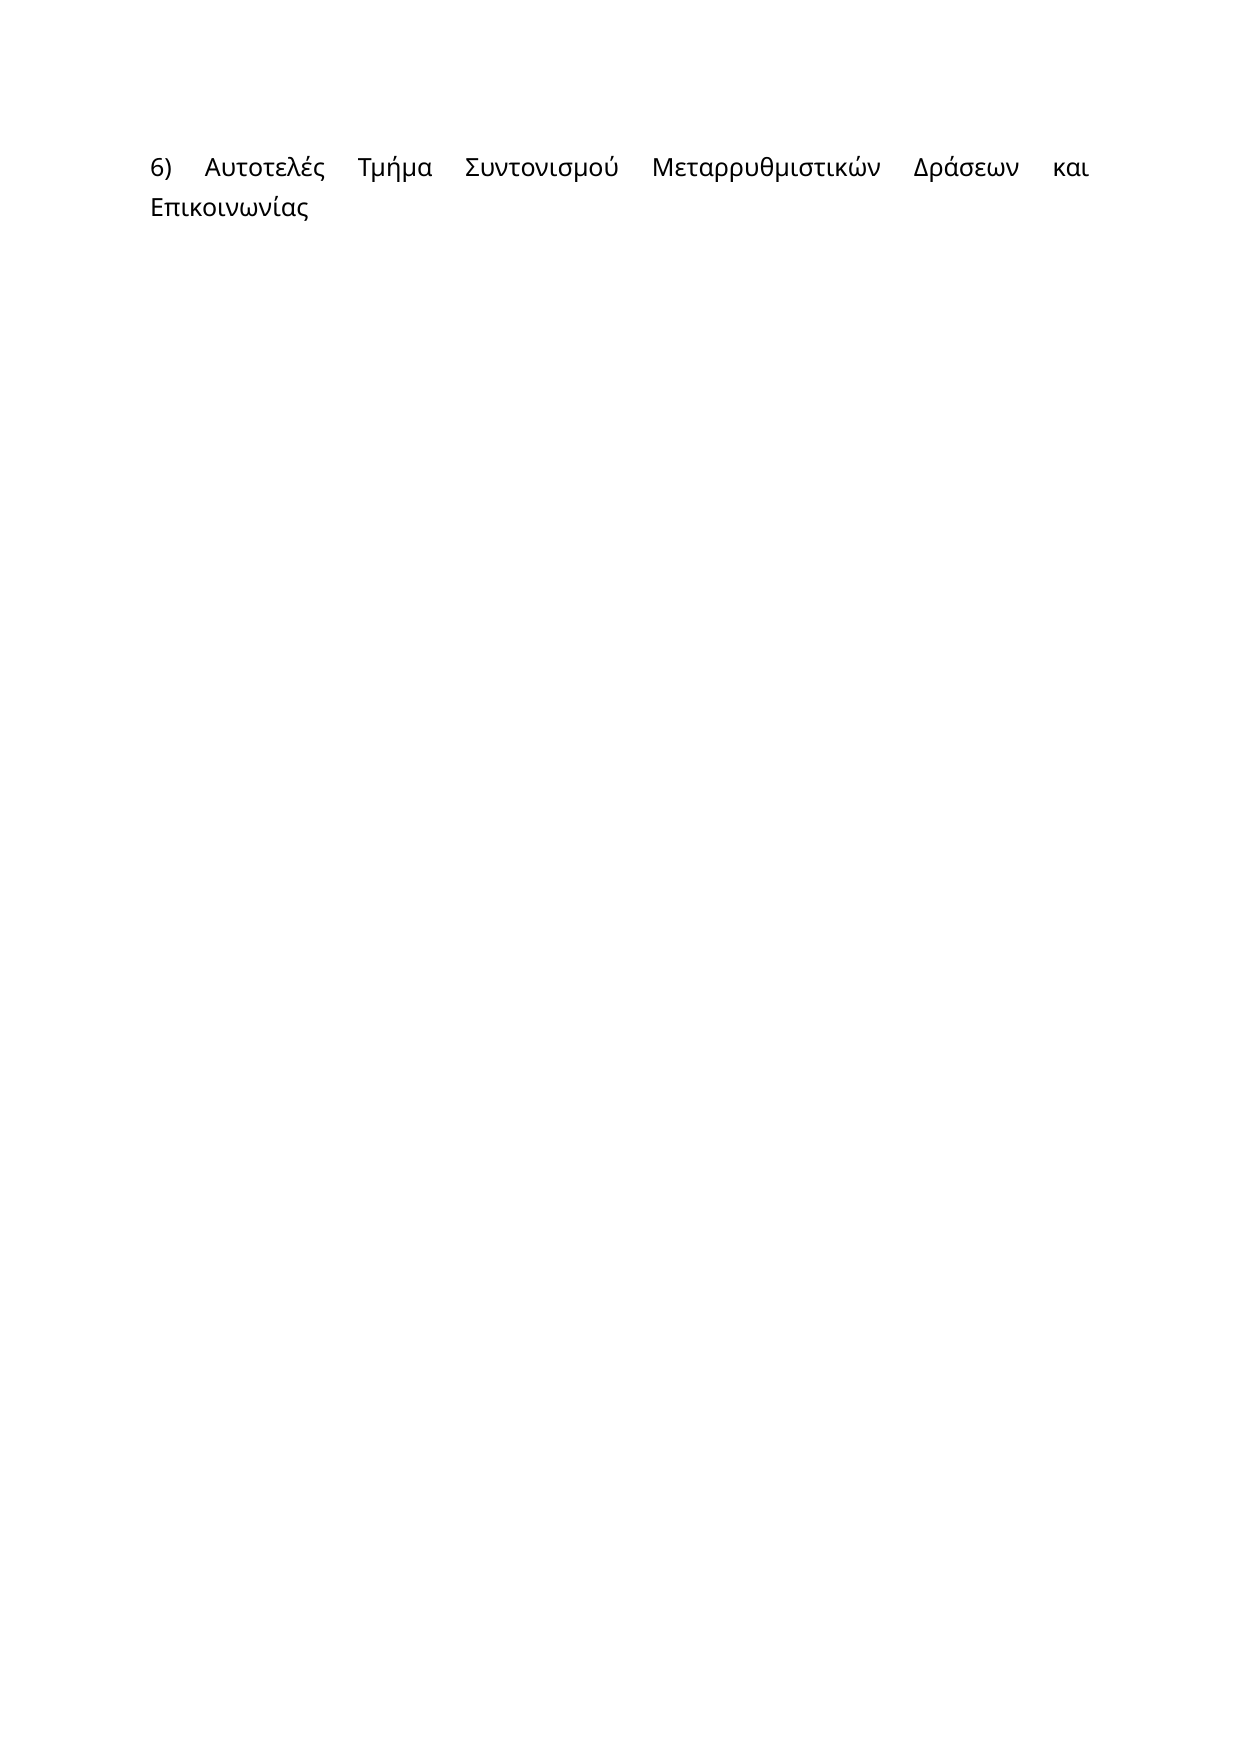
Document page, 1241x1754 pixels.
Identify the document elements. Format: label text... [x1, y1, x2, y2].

text 6) Αυτοτελές Τμήμα Συντονισμού Μεταρρυθμιστικών Δράσεων και Επικοινωνίας [150, 150, 1090, 223]
